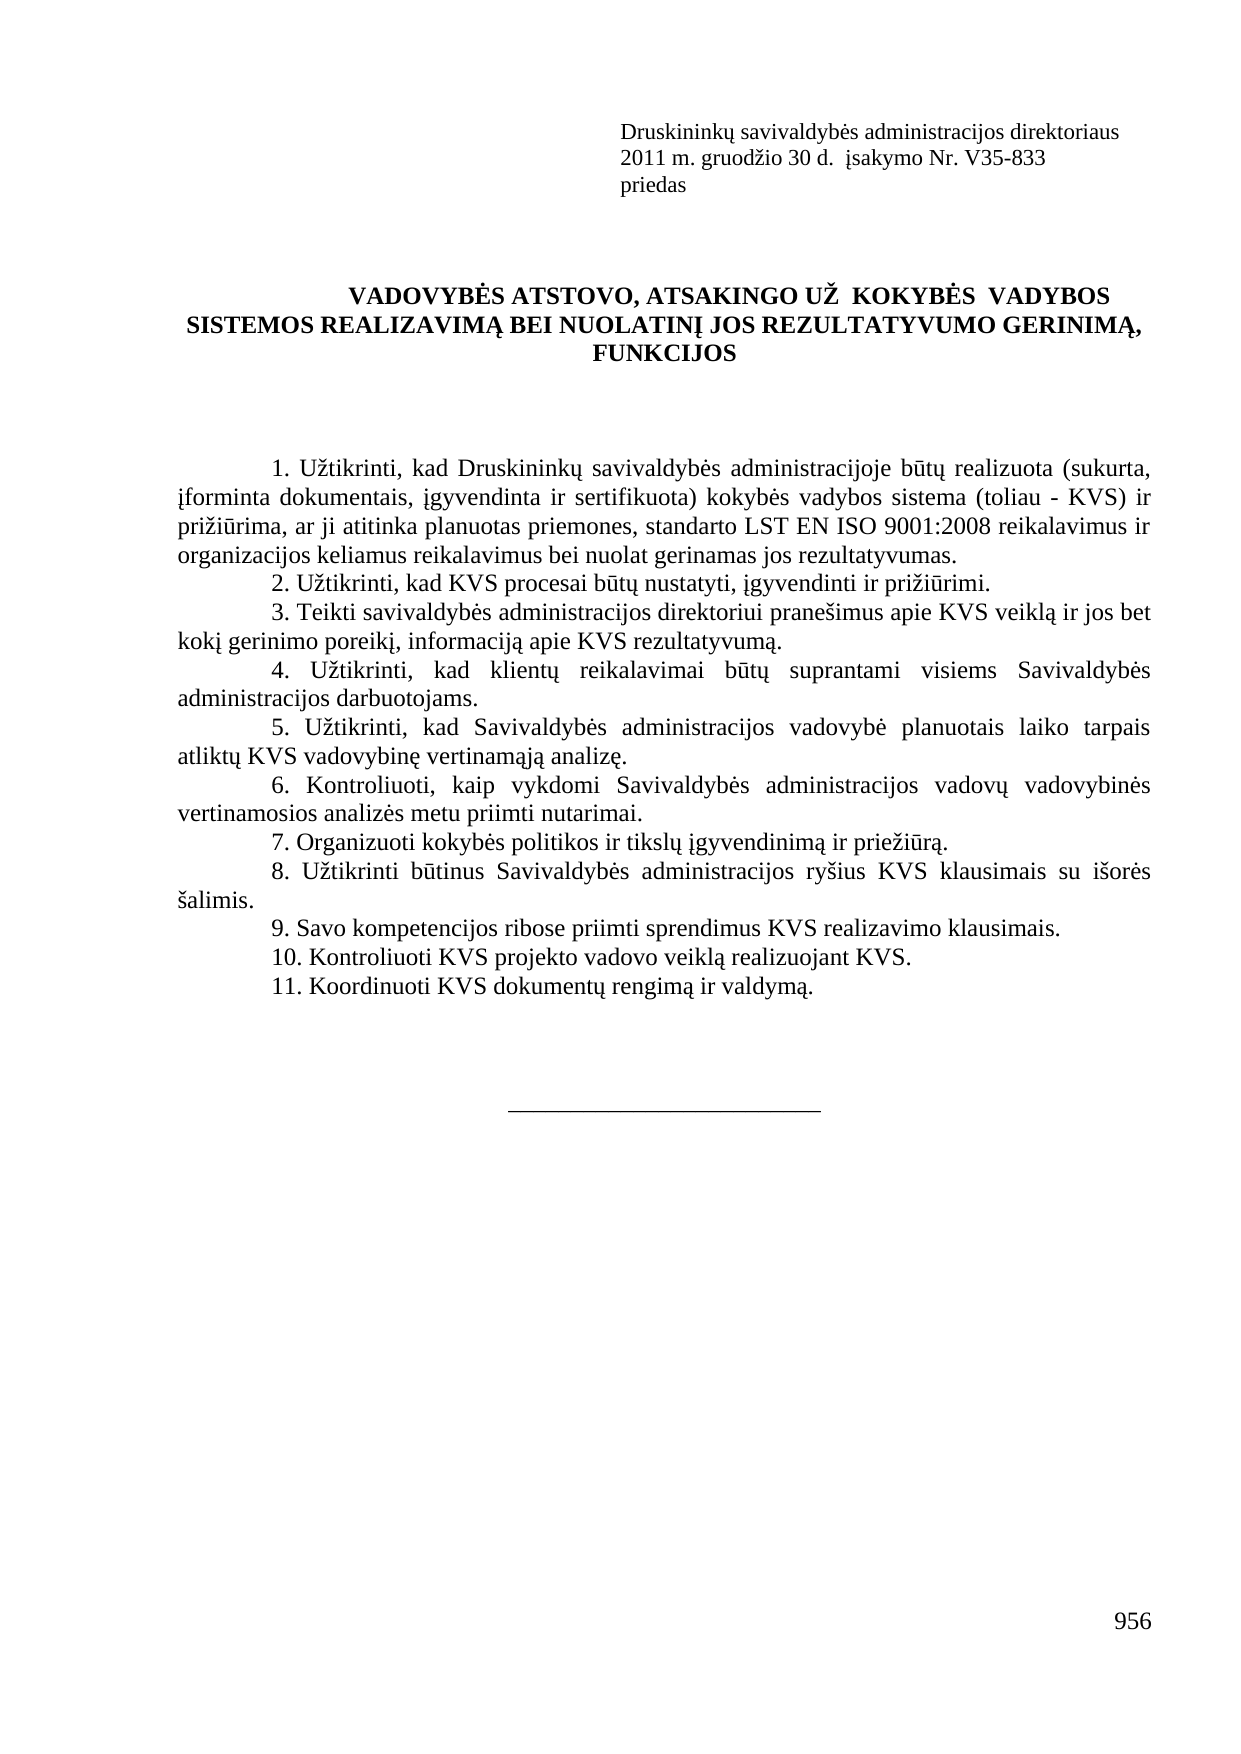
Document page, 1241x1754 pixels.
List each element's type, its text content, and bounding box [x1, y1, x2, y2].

text 8. Užtikrinti būtinus Savivaldybės administracijos ryšius KVS klausimais su išorės šalimis. [177, 856, 1152, 913]
text 1. Užtikrinti, kad Druskininkų savivaldybės administracijoje būtų realizuota (sukurta, įforminta dokumentais, įgyvendinta ir sertifikuota) kokybės vadybos sistema (toliau - KVS) ir prižiūrima, ar ji atitinka planuotas priemones, standarto LST EN ISO 9001:2008 reikalavimus ir organizacijos keliamus reikalavimus bei nuolat gerinamas jos rezultatyvumas. [177, 453, 1152, 568]
text 5. Užtikrinti, kad Savivaldybės administracijos vadovybė planuotais laiko tarpais atliktų KVS vadovybinę vertinamąją analizę. [177, 712, 1152, 770]
text 7. Organizuoti kokybės politikos ir tikslų įgyvendinimą ir priežiūrą. [177, 827, 1152, 856]
text 10. Kontroliuoti KVS projekto vadovo veiklą realizuojant KVS. [177, 942, 1152, 971]
text 6. Kontroliuoti, kaip vykdomi Savivaldybės administracijos vadovų vadovybinės vertinamosios analizės metu priimti nutarimai. [177, 770, 1152, 827]
text 4. Užtikrinti, kad klientų reikalavimai būtų suprantami visiems Savivaldybės administracijos darbuotojams. [177, 655, 1152, 712]
text Druskininkų savivaldybės administracijos direktoriaus [620, 118, 1152, 144]
text 2011 m. gruodžio 30 d. įsakymo Nr. V35-833 [620, 144, 1152, 171]
text 9. Savo kompetencijos ribose priimti sprendimus KVS realizavimo klausimais. [177, 913, 1152, 942]
text 11. Koordinuoti KVS dokumentų rengimą ir valdymą. [177, 971, 1152, 1000]
text priedas [620, 171, 1152, 197]
text 2. Užtikrinti, kad KVS procesai būtų nustatyti, įgyvendinti ir prižiūrimi. [177, 568, 1152, 597]
text _________________________ [177, 1086, 1152, 1115]
text 3. Teikti savivaldybės administracijos direktoriui pranešimus apie KVS veiklą ir jos bet kokį gerinimo poreikį, informaciją apie KVS rezultatyvumą. [177, 597, 1152, 655]
text VADOVYBĖS ATSTOVO, ATSAKINGO UŽ KOKYBĖS VADYBOS SISTEMOS REALIZAVIMĄ BEI NUOLATINĮ JOS REZULTATYVUMO GERINIMĄ, FUNKCIJOS [177, 281, 1152, 367]
